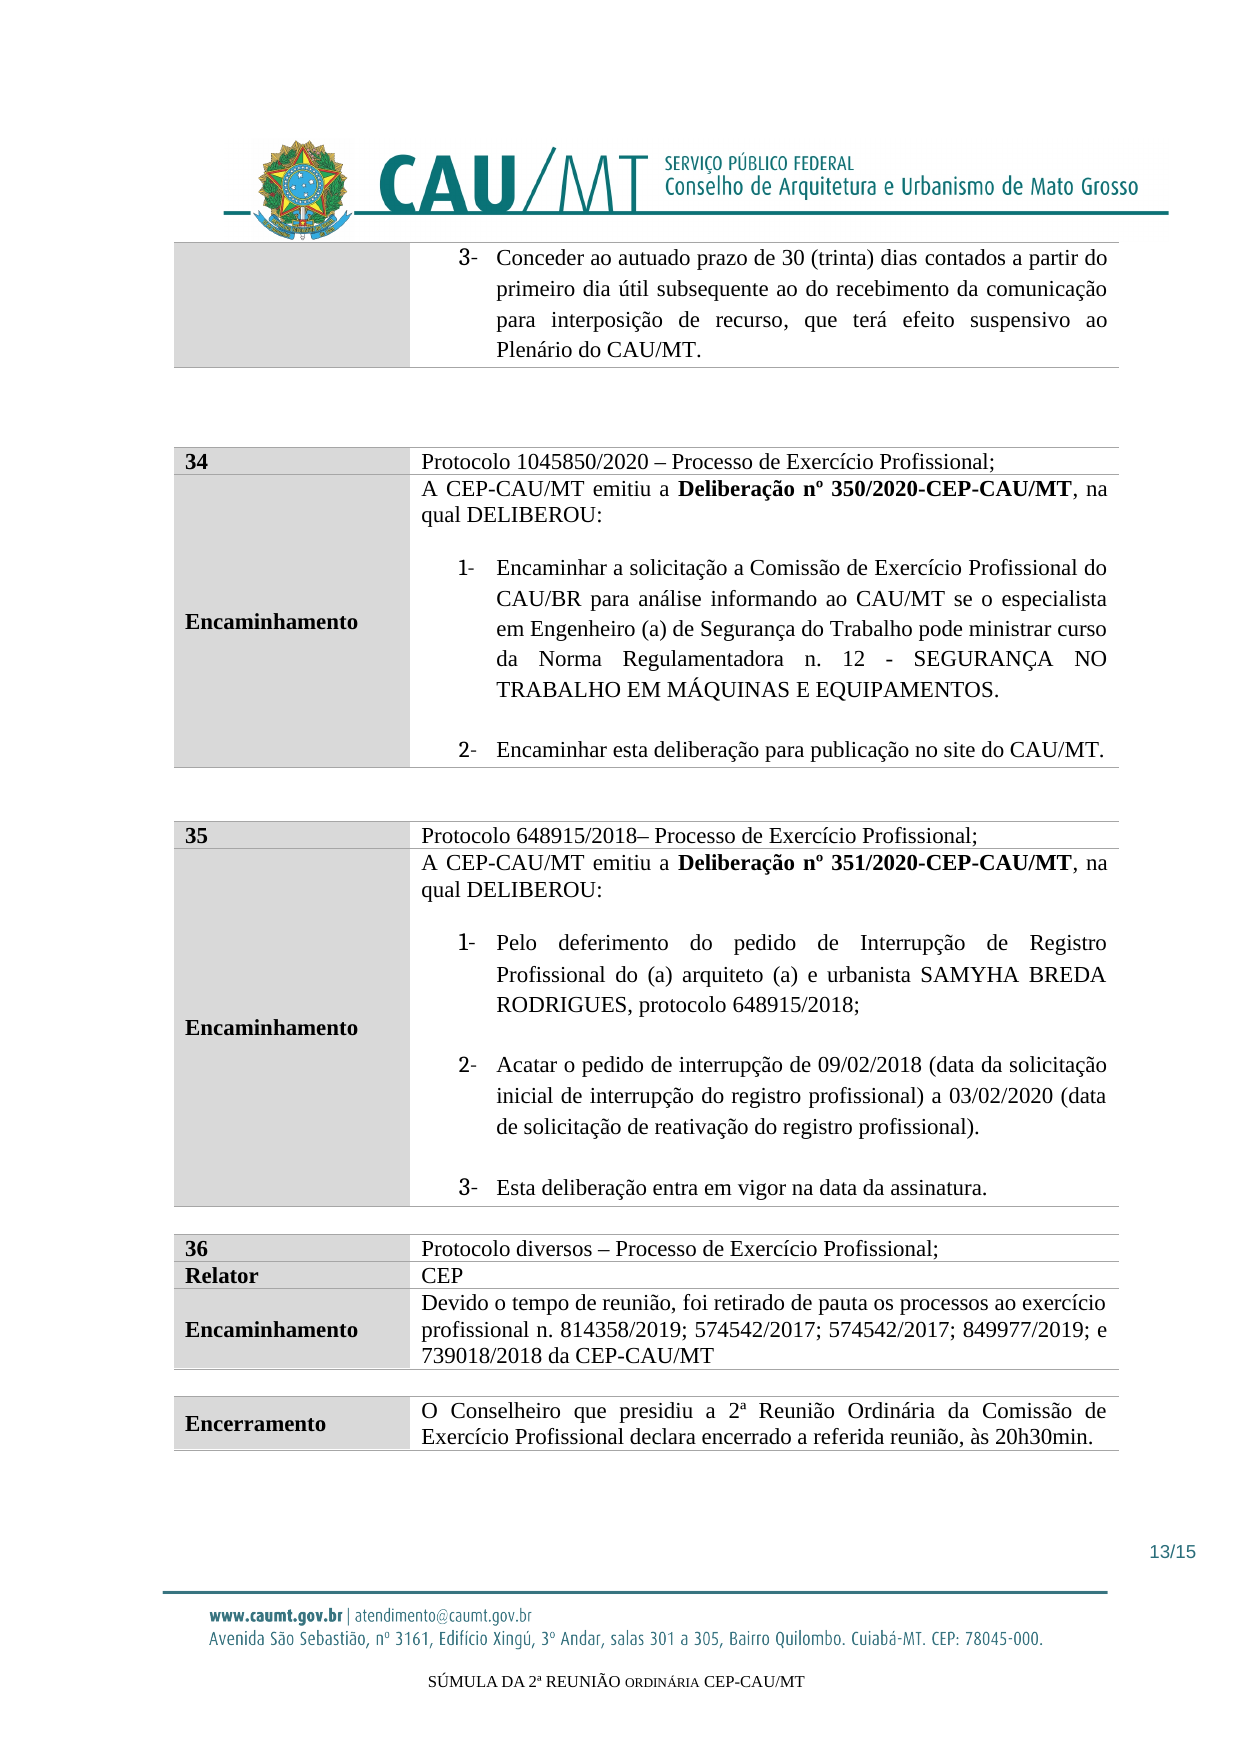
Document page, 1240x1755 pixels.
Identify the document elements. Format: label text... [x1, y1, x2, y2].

table_cell A CEP-CAU/MT emitiu a Deliberação nº 351/2020-CEP-CAU/MT, na qual DELIBEROU: Pelo deferimento do pedido de Interrupção de Registro Profissional do (a) arquiteto (a) e urbanista SAMYHA BREDA RODRIGUES, protocolo 648915/2018; Acatar o pedido de interrupção de 09/02/2018 (data da solicitação inicial de interrupção do registro profissional) a 03/02/2020 (data de solicitação de reativação do registro profissional). Esta deliberação entra em vigor na data da assinatura. [410, 849, 1119, 1206]
table_header Encerramento [174, 1397, 410, 1449]
table_cell Encaminhamento [174, 849, 410, 1206]
table_cell Devido o tempo de reunião, foi retirado de pauta os processos ao exercício profissional n. 814358/2019; 574542/2017; 574542/2017; 849977/2019; e 739018/2018 da CEP-CAU/MT [410, 1289, 1119, 1368]
table_header O Conselheiro que presidiu a 2ª Reunião Ordinária da Comissão de Exercício Profissional declara encerrado a referida reunião, às 20h30min. [410, 1397, 1119, 1449]
table_header 34 [174, 448, 410, 474]
table_cell Encaminhamento [174, 1289, 410, 1368]
table_header 36 [174, 1235, 410, 1261]
table_cell A CEP-CAU/MT emitiu a Deliberação nº 350/2020-CEP-CAU/MT, na qual DELIBEROU: Encaminhar a solicitação a Comissão de Exercício Profissional do CAU/BR para análise informando ao CAU/MT se o especialista em Engenheiro (a) de Segurança do Trabalho pode ministrar curso da Norma Regulamentadora n. 12 - SEGURANÇA NO TRABALHO EM MÁQUINAS E EQUIPAMENTOS. Encaminhar esta deliberação para publicação no site do CAU/MT. [410, 475, 1119, 767]
table_header 35 [174, 822, 410, 848]
table_cell Encaminhamento [174, 475, 410, 767]
table_cell A CEP-CAU/MT emitiu a Deliberação nº 349/2020-CEP-CAU/MT, na qual DELIBEROU: Julgar procedente o auto de infração lavrado no processo de fiscalização n. 1000023099/2015- protocolo n. 833782/2019 em nome de 3D Engenharia LTDA ME; Encaminhar ao autuado comunicado do resultado do julgamento da Comissão através de correspondência acompanhada de cópia da decisão proferida. Conceder ao autuado prazo de 30 (trinta) dias contados a partir do primeiro dia útil subsequente ao do recebimento da comunicação para interposição de recurso, que terá efeito suspensivo ao Plenário do CAU/MT. [410, 243, 1119, 367]
table_cell [174, 243, 410, 367]
table_cell CEP [410, 1262, 1119, 1288]
table_cell Relator [174, 1262, 410, 1288]
